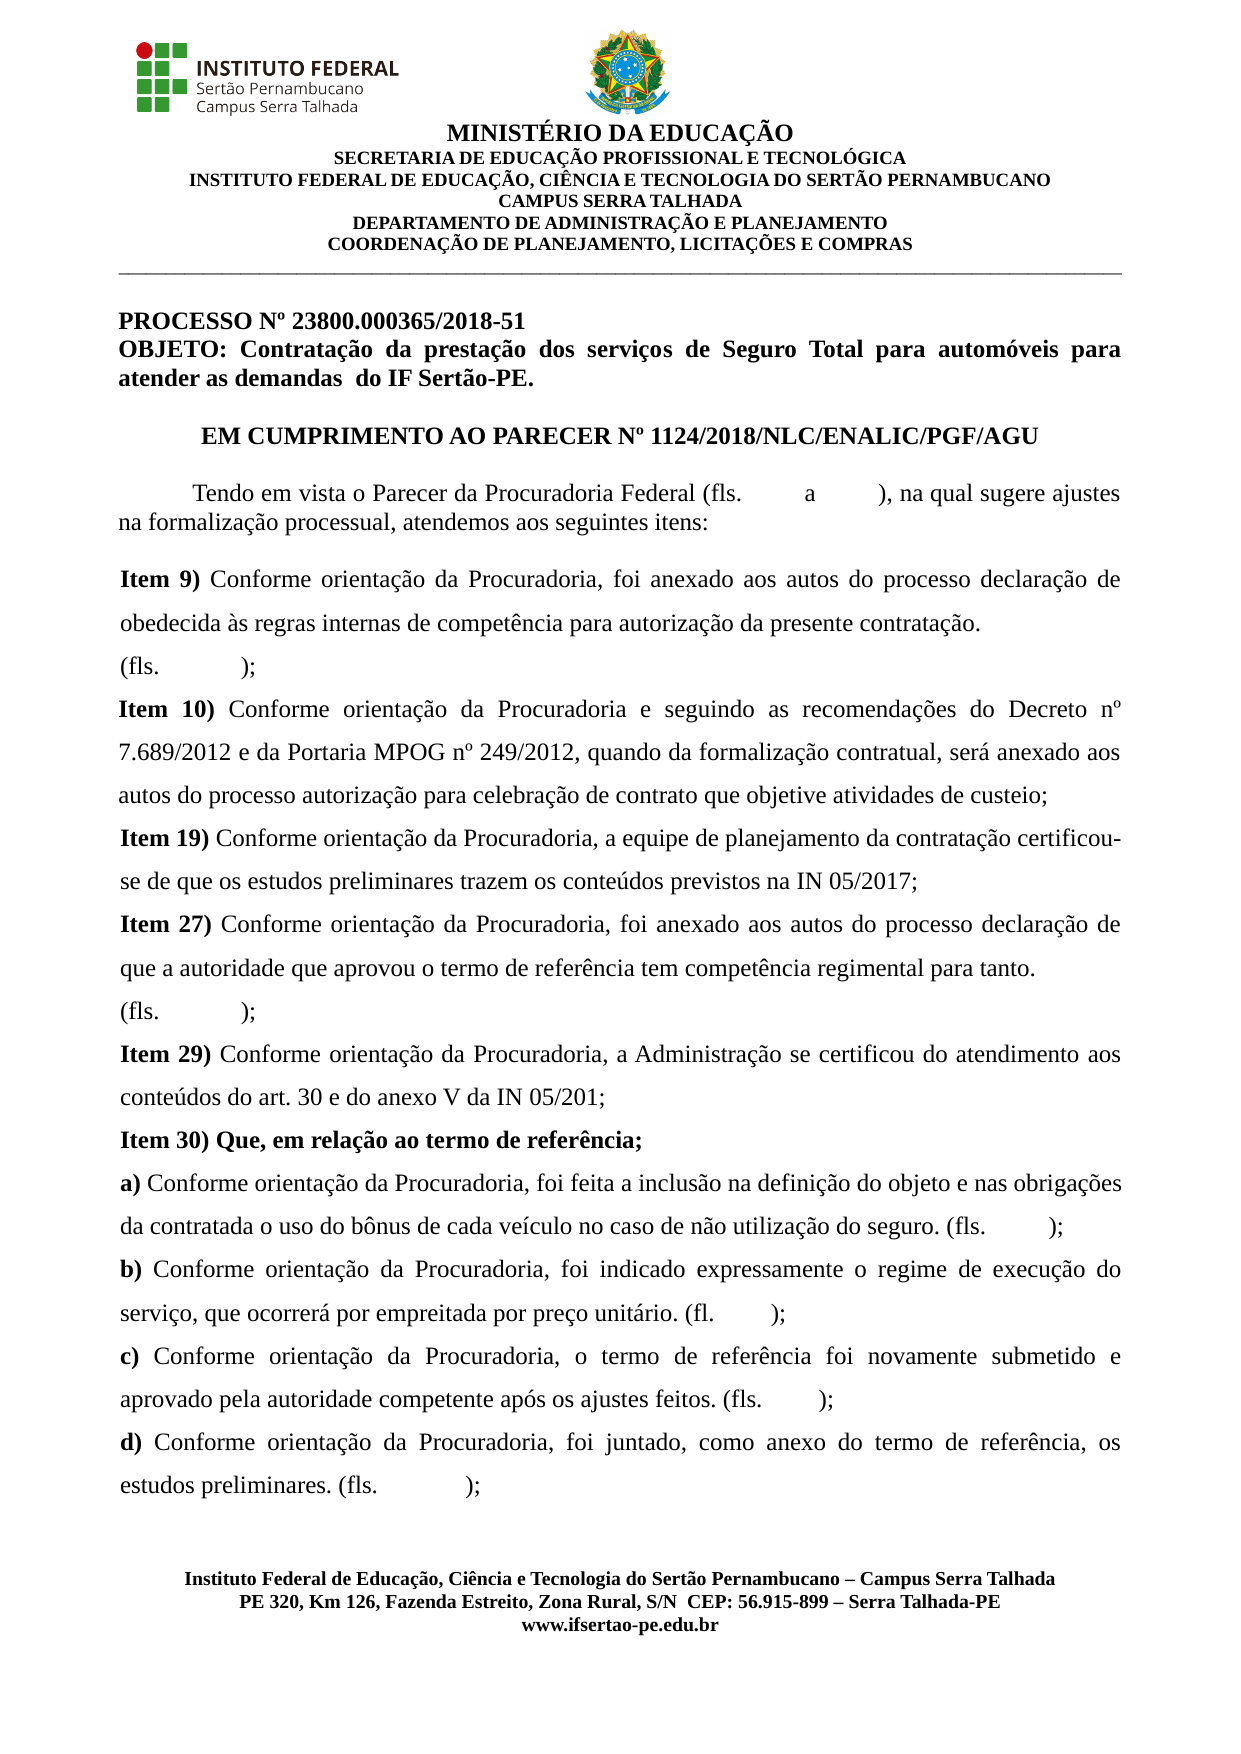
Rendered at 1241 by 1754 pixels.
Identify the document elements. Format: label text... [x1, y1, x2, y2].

text Tendo em vista o Parecer da Procuradoria Federal (fls. a ), na qual sugere ajustes na formalização processual, atendemos aos seguintes itens: [118, 478, 1122, 536]
text Item 9) Conforme orientação da Procuradoria, foi anexado aos autos do processo declaração de obedecida às regras internas de competência para autorização da presente contratação. [120, 564, 1122, 636]
text Item 10) Conforme orientação da Procuradoria e seguindo as recomendações do Decreto nº 7.689/2012 e da Portaria MPOG nº 249/2012, quando da formalização contratual, será anexado aos autos do processo autorização para celebração de contrato que objetive atividades de custeio; [118, 694, 1122, 809]
text EM CUMPRIMENTO AO PARECER Nº 1124/2018/NLC/ENALIC/PGF/AGU [118, 421, 1122, 449]
text Item 19) Conforme orientação da Procuradoria, a equipe de planejamento da contratação certificou-se de que os estudos preliminares trazem os conteúdos previstos na IN 05/2017; [120, 823, 1122, 895]
picture [136, 42, 399, 116]
text PROCESSO Nº 23800.000365/2018-51 [118, 306, 1122, 334]
text (fls. ); [120, 996, 1122, 1024]
text c) Conforme orientação da Procuradoria, o termo de referência foi novamente submetido e aprovado pela autoridade competente após os ajustes feitos. (fls. ); [120, 1341, 1122, 1413]
text Item 30) Que, em relação ao termo de referência; [120, 1125, 1122, 1154]
text a) Conforme orientação da Procuradoria, foi feita a inclusão na definição do objeto e nas obrigações da contratada o uso do bônus de cada veículo no caso de não utilização do seguro. (fls. ); [120, 1168, 1122, 1240]
text Item 29) Conforme orientação da Procuradoria, a Administração se certificou do atendimento aos conteúdos do art. 30 e do anexo V da IN 05/201; [120, 1039, 1122, 1111]
text Item 27) Conforme orientação da Procuradoria, foi anexado aos autos do processo declaração de que a autoridade que aprovou o termo de referência tem competência regimental para tanto. [120, 909, 1122, 981]
text (fls. ); [120, 651, 1122, 679]
picture [582, 27, 673, 117]
text d) Conforme orientação da Procuradoria, foi juntado, como anexo do termo de referência, os estudos preliminares. (fls. ); [120, 1427, 1122, 1499]
text OBJETO: Contratação da prestação dos serviços de Seguro Total para automóveis para atender as demandas do IF Sertão-PE. [118, 334, 1122, 392]
text b) Conforme orientação da Procuradoria, foi indicado expressamente o regime de execução do serviço, que ocorrerá por empreitada por preço unitário. (fl. ); [120, 1254, 1122, 1326]
